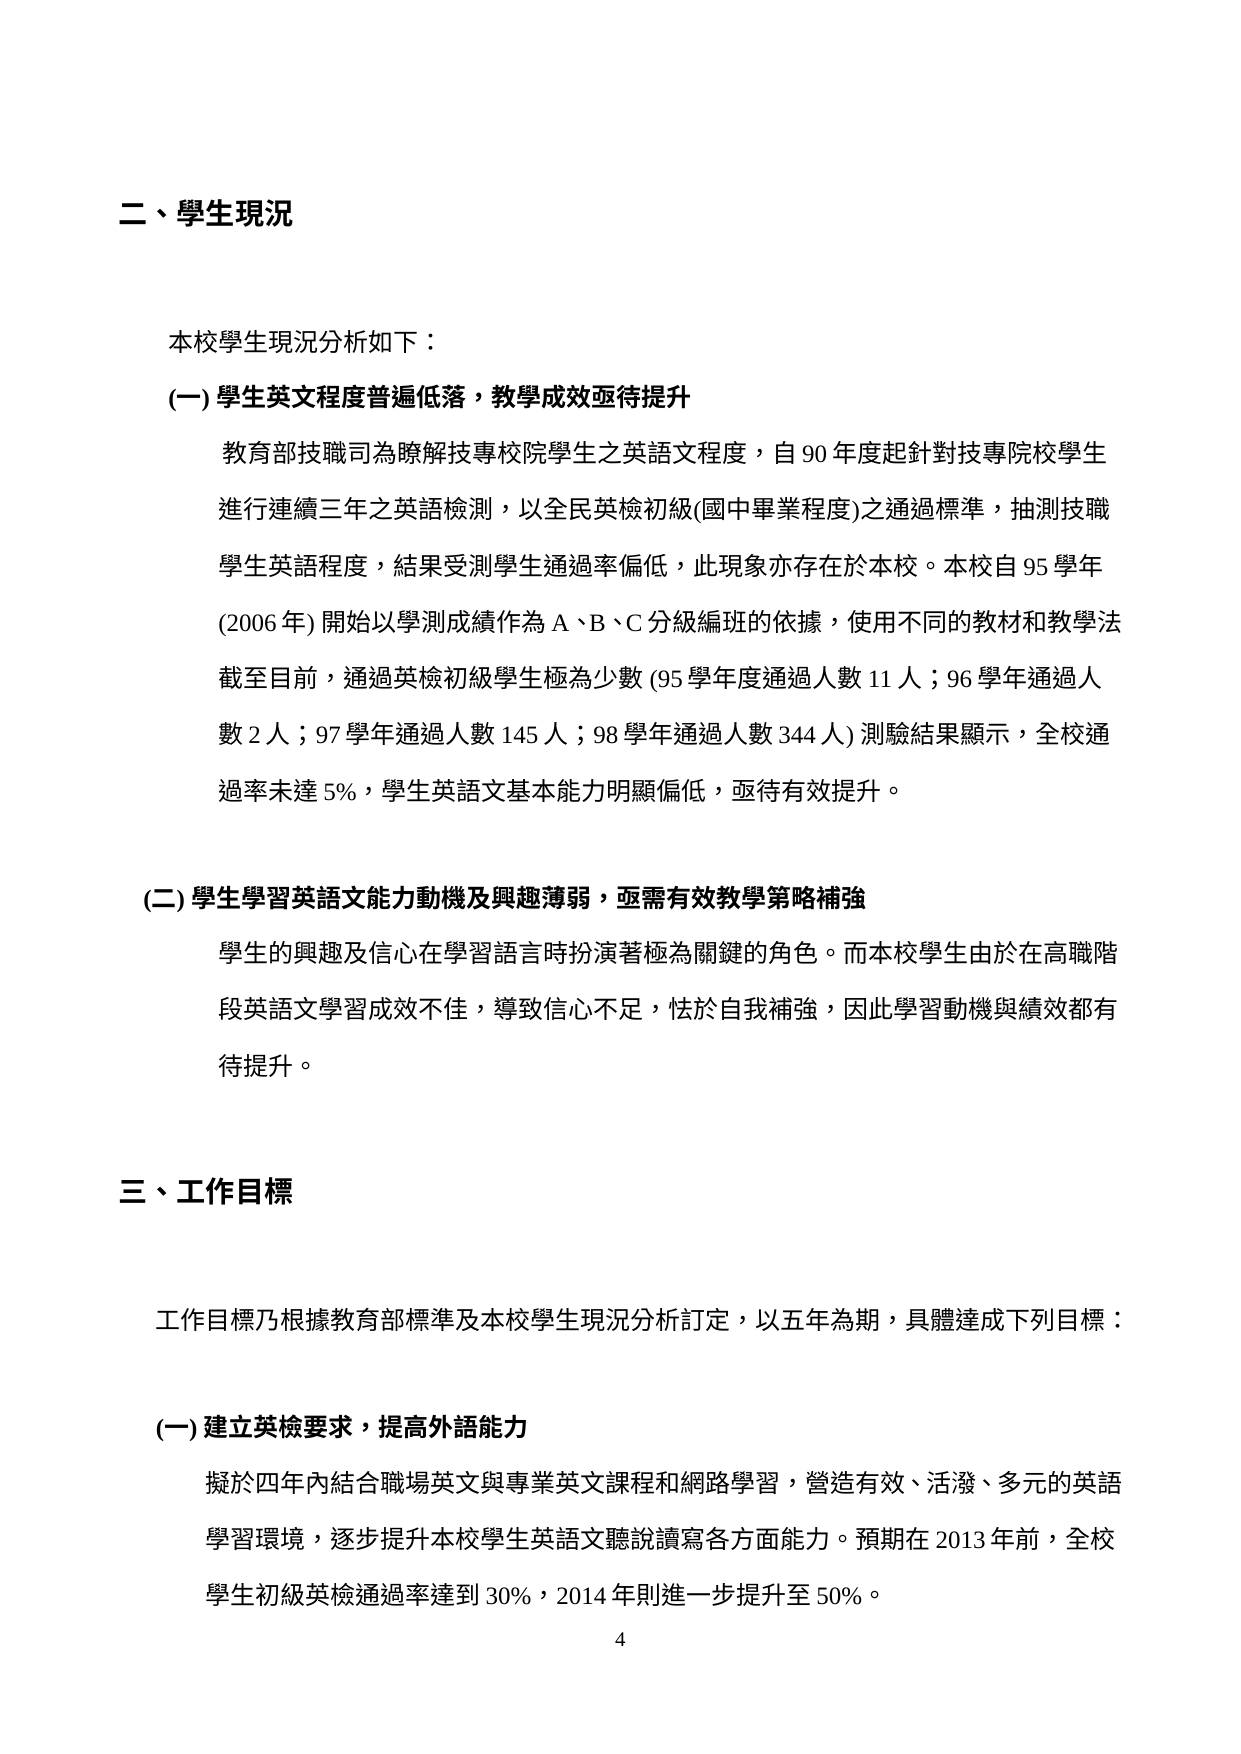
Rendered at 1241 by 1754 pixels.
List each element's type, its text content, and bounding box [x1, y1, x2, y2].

text 本校學生現況分析如下： [118, 322, 1122, 359]
text 教育部技職司為瞭解技專校院學生之英語文程度，自90年度起針對技專院校學生進行連續三年之英語檢測，以全民英檢初級(國中畢業程度)之通過標準，抽測技職學生英語程度，結果受測學生通過率偏低，此現象亦存在於本校。本校自95學年 (2006年) 開始以學測成績作為A、B、C分級編班的依據，使用不同的教材和教學法。截至目前，通過英檢初級學生極為少數 (95學年度通過人數11人；96學年通過人數2人；97學年通過人數145人；98學年通過人數344人) 測驗結果顯示，全校通過率未達5%，學生英語文基本能力明顯偏低，亟待有效提升。 [218, 433, 1122, 808]
text 三、工作目標 [118, 1152, 1122, 1227]
text (一) 學生英文程度普遍低落，教學成效亟待提升 [118, 377, 1122, 415]
text 擬於四年內結合職場英文與專業英文課程和網路學習，營造有效、活潑、多元的英語學習環境，逐步提升本校學生英語文聽說讀寫各方面能力。預期在2013年前，全校學生初級英檢通過率達到30%，2014年則進一步提升至50%。 [205, 1463, 1122, 1613]
text 二、學生現況 [118, 174, 1122, 249]
text (二) 學生學習英語文能力動機及興趣薄弱，亟需有效教學第略補強 [118, 877, 1122, 915]
text 工作目標乃根據教育部標準及本校學生現況分析訂定，以五年為期，具體達成下列目標： [118, 1300, 1122, 1337]
text (一) 建立英檢要求，提高外語能力 [118, 1407, 1122, 1444]
text 學生的興趣及信心在學習語言時扮演著極為關鍵的角色。而本校學生由於在高職階段英語文學習成效不佳，導致信心不足，怯於自我補強，因此學習動機與績效都有待提升。 [218, 933, 1122, 1083]
